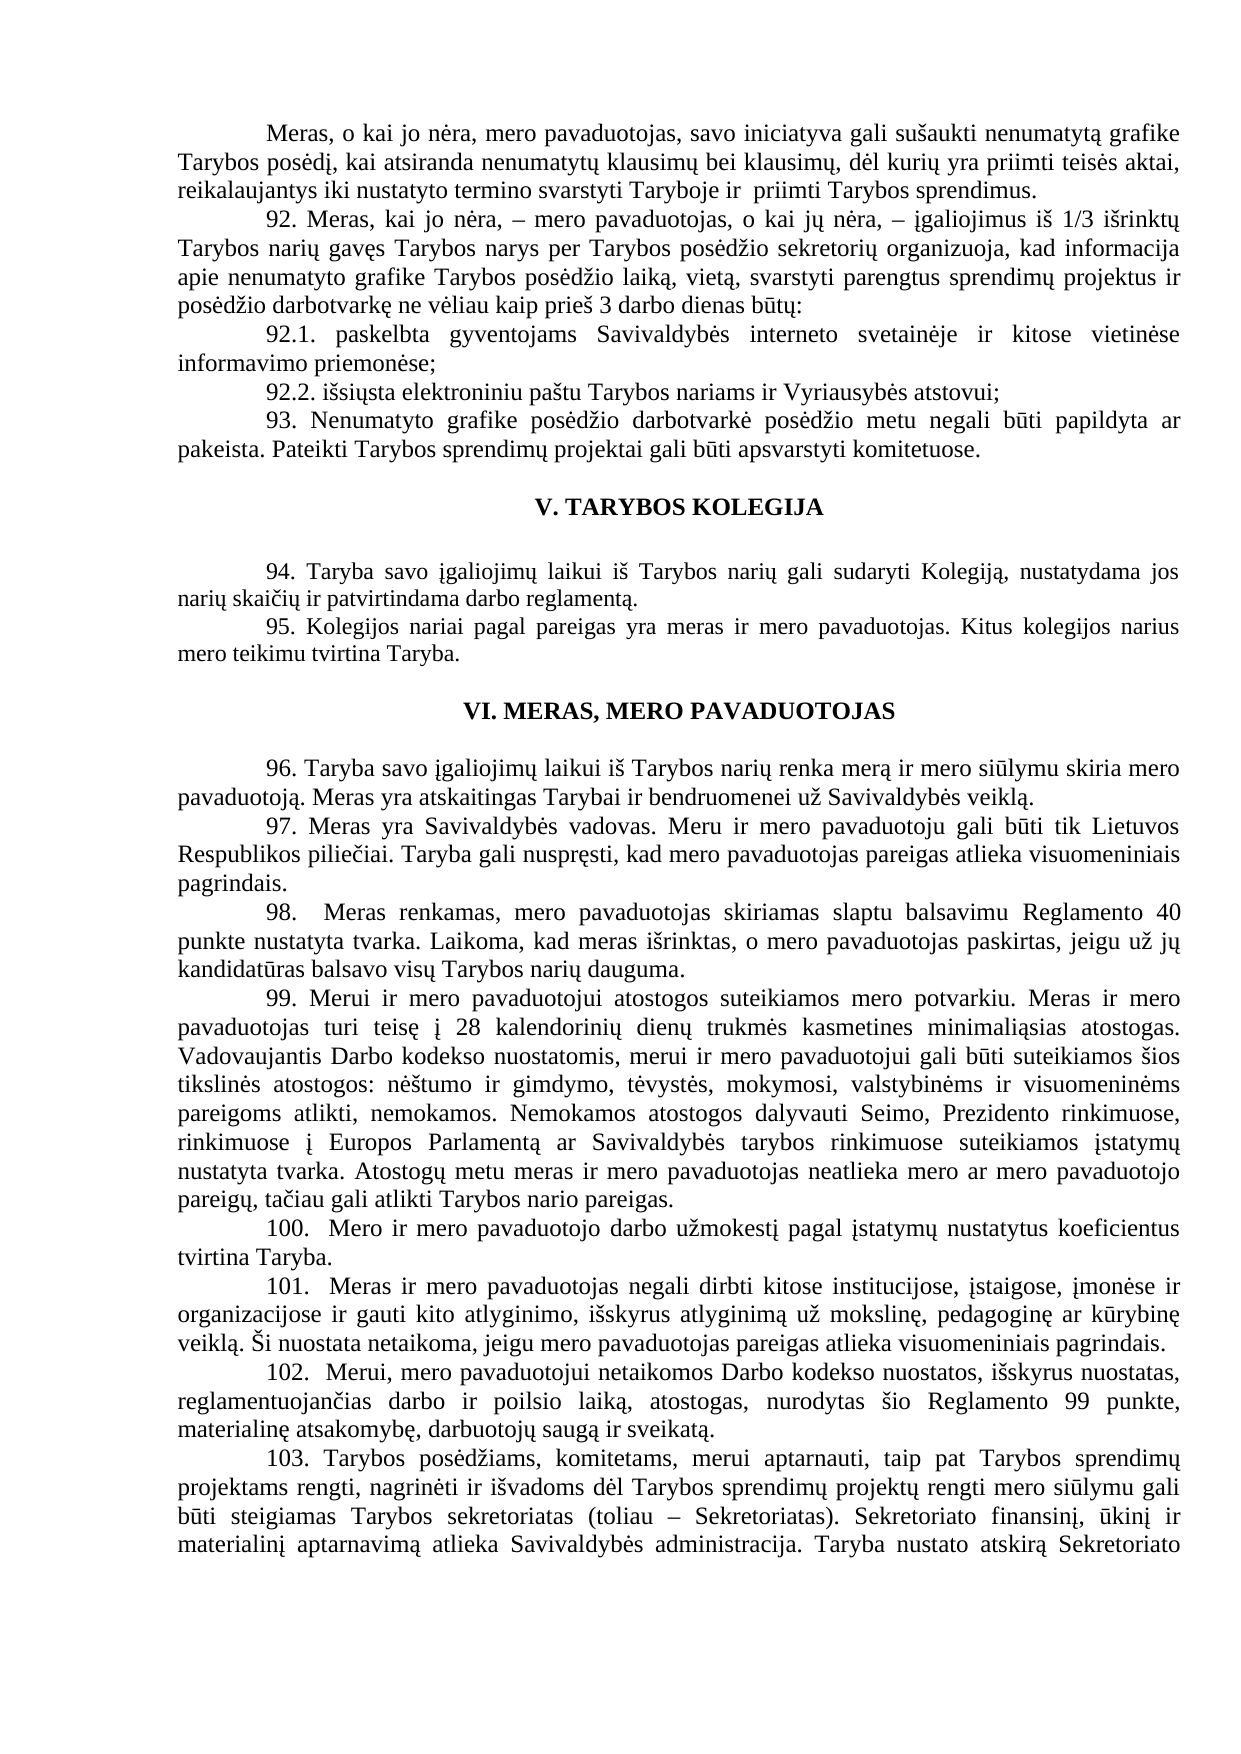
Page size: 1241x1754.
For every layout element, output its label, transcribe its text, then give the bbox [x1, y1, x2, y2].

text 92.1. paskelbta gyventojams Savivaldybės interneto svetainėje ir kitose vietinėse informavimo priemonėse; [177, 319, 1181, 377]
text 96. Taryba savo įgaliojimų laikui iš Tarybos narių renka merą ir mero siūlymu skiria mero pavaduotoją. Meras yra atskaitingas Tarybai ir bendruomenei už Savivaldybės veiklą. [177, 753, 1181, 811]
text 100. Mero ir mero pavaduotojo darbo užmokestį pagal įstatymų nustatytus koeficientus tvirtina Taryba. [177, 1213, 1181, 1271]
text 93. Nenumatyto grafike posėdžio darbotvarkė posėdžio metu negali būti papildyta ar pakeista. Pateikti Tarybos sprendimų projektai gali būti apsvarstyti komitetuose. [177, 406, 1181, 463]
text VI. MERAS, MERO PAVADUOTOJAS [177, 696, 1181, 724]
text Meras, o kai jo nėra, mero pavaduotojas, savo iniciatyva gali sušaukti nenumatytą grafike Tarybos posėdį, kai atsiranda nenumatytų klausimų bei klausimų, dėl kurių yra priimti teisės aktai, reikalaujantys iki nustatyto termino svarstyti Taryboje ir priimti Tarybos sprendimus. [177, 118, 1181, 204]
text 95. Kolegijos nariai pagal pareigas yra meras ir mero pavaduotojas. Kitus kolegijos narius mero teikimu tvirtina Taryba. [177, 612, 1181, 667]
text V. TARYBOS KOLEGIJA [177, 492, 1181, 521]
text 103. Tarybos posėdžiams, komitetams, merui aptarnauti, taip pat Tarybos sprendimų projektams rengti, nagrinėti ir išvadoms dėl Tarybos sprendimų projektų rengti mero siūlymu gali būti steigiamas Tarybos sekretoriatas (toliau – Sekretoriatas). Sekretoriato finansinį, ūkinį ir materialinį aptarnavimą atlieka Savivaldybės administracija. Taryba nustato atskirą Sekretoriato [177, 1443, 1181, 1558]
text 97. Meras yra Savivaldybės vadovas. Meru ir mero pavaduotoju gali būti tik Lietuvos Respublikos piliečiai. Taryba gali nuspręsti, kad mero pavaduotojas pareigas atlieka visuomeniniais pagrindais. [177, 811, 1181, 897]
text 98. Meras renkamas, mero pavaduotojas skiriamas slaptu balsavimu Reglamento 40 punkte nustatyta tvarka. Laikoma, kad meras išrinktas, o mero pavaduotojas paskirtas, jeigu už jų kandidatūras balsavo visų Tarybos narių dauguma. [177, 897, 1181, 983]
text 94. Taryba savo įgaliojimų laikui iš Tarybos narių gali sudaryti Kolegiją, nustatydama jos narių skaičių ir patvirtindama darbo reglamentą. [177, 557, 1181, 612]
text 92. Meras, kai jo nėra, – mero pavaduotojas, o kai jų nėra, – įgaliojimus iš 1/3 išrinktų Tarybos narių gavęs Tarybos narys per Tarybos posėdžio sekretorių organizuoja, kad informacija apie nenumatyto grafike Tarybos posėdžio laiką, vietą, svarstyti parengtus sprendimų projektus ir posėdžio darbotvarkę ne vėliau kaip prieš 3 darbo dienas būtų: [177, 204, 1181, 319]
text 99. Merui ir mero pavaduotojui atostogos suteikiamos mero potvarkiu. Meras ir mero pavaduotojas turi teisę į 28 kalendorinių dienų trukmės kasmetines minimaliąsias atostogas. Vadovaujantis Darbo kodekso nuostatomis, merui ir mero pavaduotojui gali būti suteikiamos šios tikslinės atostogos: nėštumo ir gimdymo, tėvystės, mokymosi, valstybinėms ir visuomeninėms pareigoms atlikti, nemokamos. Nemokamos atostogos dalyvauti Seimo, Prezidento rinkimuose, rinkimuose į Europos Parlamentą ar Savivaldybės tarybos rinkimuose suteikiamos įstatymų nustatyta tvarka. Atostogų metu meras ir mero pavaduotojas neatlieka mero ar mero pavaduotojo pareigų, tačiau gali atlikti Tarybos nario pareigas. [177, 983, 1181, 1213]
text 101. Meras ir mero pavaduotojas negali dirbti kitose institucijose, įstaigose, įmonėse ir organizacijose ir gauti kito atlyginimo, išskyrus atlyginimą už mokslinę, pedagoginę ar kūrybinę veiklą. Ši nuostata netaikoma, jeigu mero pavaduotojas pareigas atlieka visuomeniniais pagrindais. [177, 1271, 1181, 1357]
text 102. Merui, mero pavaduotojui netaikomos Darbo kodekso nuostatos, išskyrus nuostatas, reglamentuojančias darbo ir poilsio laiką, atostogas, nurodytas šio Reglamento 99 punkte, materialinę atsakomybę, darbuotojų saugą ir sveikatą. [177, 1357, 1181, 1443]
text 92.2. išsiųsta elektroniniu paštu Tarybos nariams ir Vyriausybės atstovui; [177, 377, 1181, 406]
